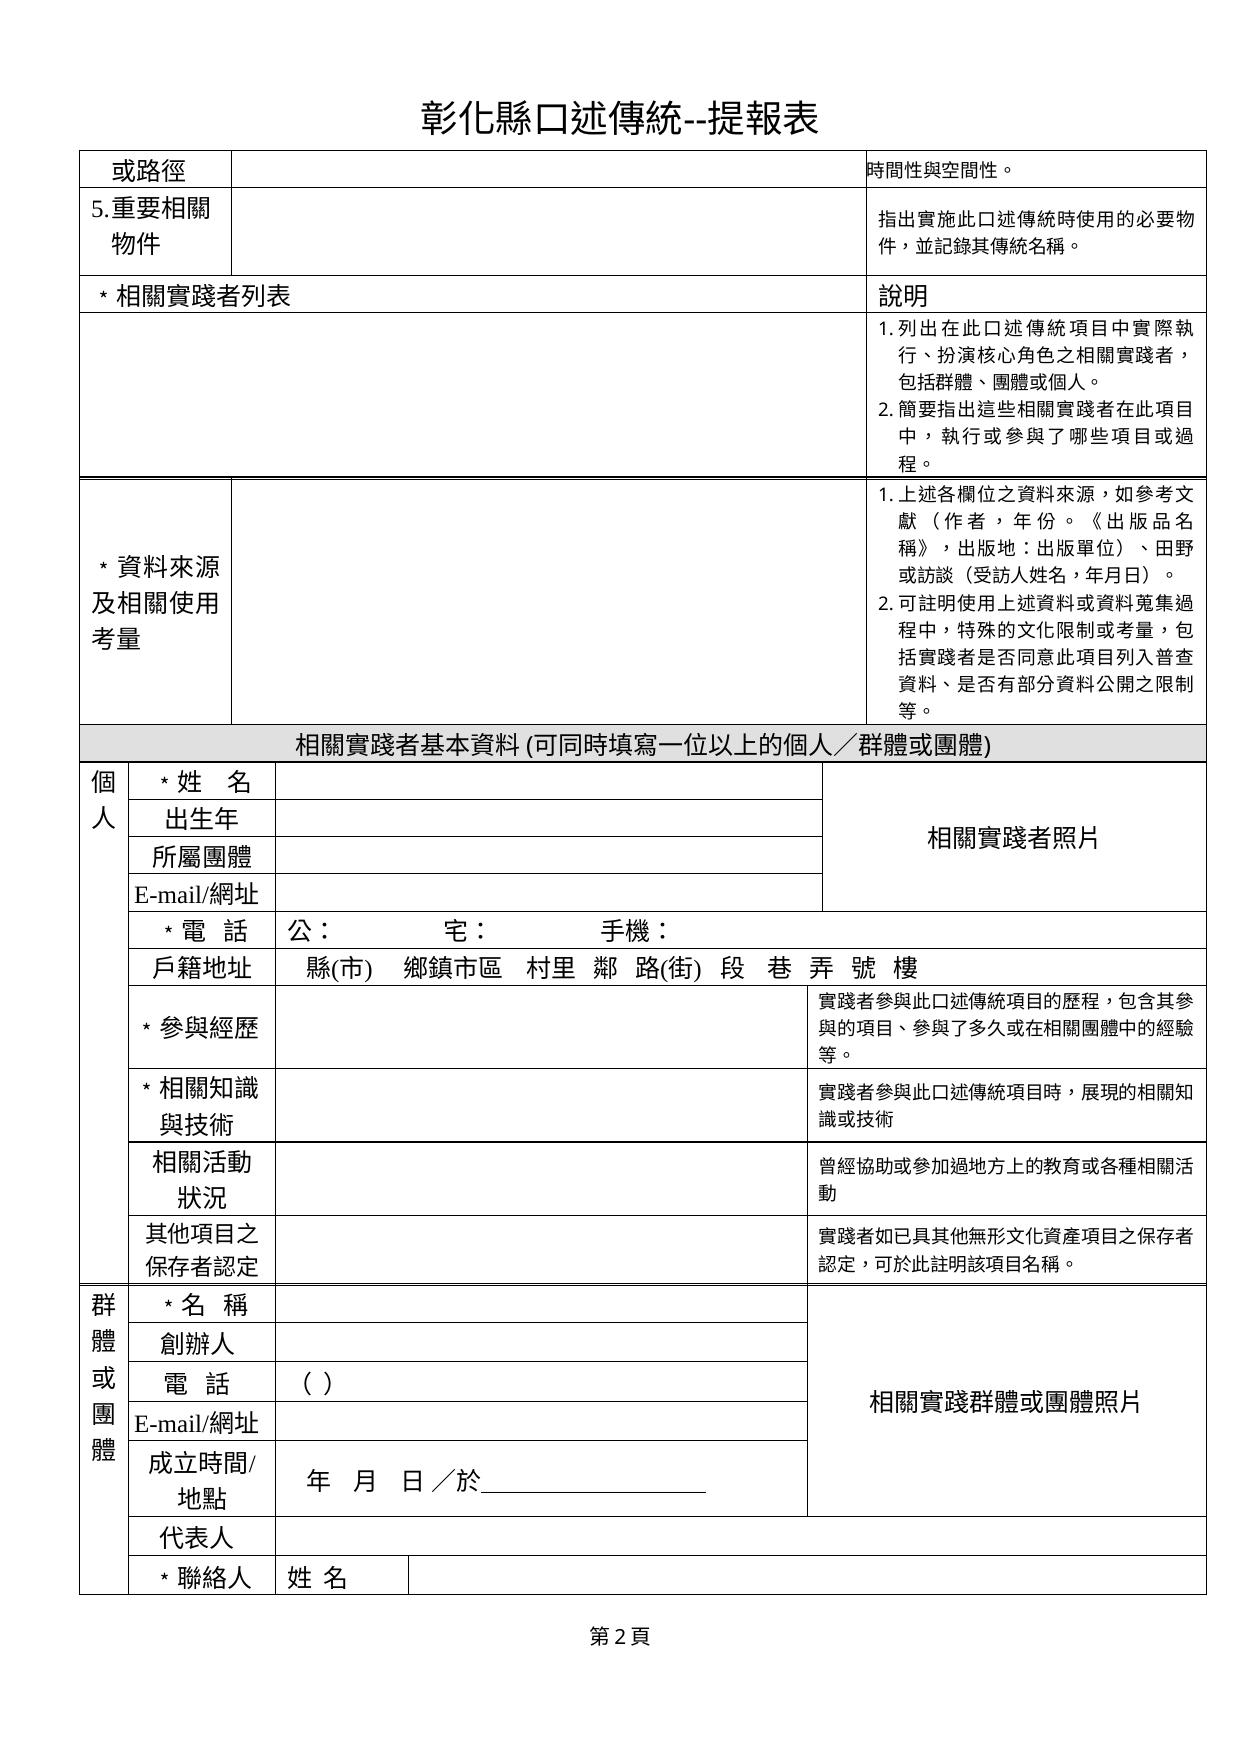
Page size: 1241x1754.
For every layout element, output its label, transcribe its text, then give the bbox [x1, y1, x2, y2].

table_cell 實踐者如已具其他無形文化資產項目之保存者認定，可於此註明該項目名稱。 [808, 1216, 1206, 1282]
table_cell [232, 151, 866, 187]
table_cell 成立時間/ 地點 [129, 1441, 275, 1516]
table_cell 實踐者參與此口述傳統項目的歷程，包含其參與的項目、參與了多久或在相關團體中的經驗等。 [808, 986, 1206, 1068]
table_cell [276, 1143, 807, 1215]
table_cell 列出在此口述傳統項目中實際執行、扮演核心角色之相關實踐者，包括群體、團體或個人。 簡要指出這些相關實踐者在此項目中，執行或參與了哪些項目或過程。 [867, 313, 1206, 476]
table_cell ﹡聯絡人 [129, 1556, 275, 1594]
table_cell 相關活動 狀況 [129, 1143, 275, 1215]
table_cell 相關實踐者基本資料 (可同時填寫一位以上的個人／群體或團體) [80, 725, 1206, 761]
table_cell 相關實踐群體或團體照片 [808, 1286, 1206, 1516]
table_cell [276, 1286, 807, 1322]
table_cell 創辦人 [129, 1323, 275, 1361]
table_cell E-mail/網址 [129, 1402, 275, 1440]
table_cell 所屬團體 [129, 837, 275, 873]
table_cell [80, 313, 866, 476]
table_cell ﹡相關知識與技術 [129, 1069, 275, 1141]
table_cell [276, 837, 822, 873]
table_cell [276, 763, 822, 799]
table_cell 姓 名 [276, 1556, 408, 1594]
table_cell [276, 874, 822, 911]
table_cell ﹡電 話 [129, 912, 275, 948]
table_cell ﹡姓 名 [129, 763, 275, 799]
table_cell 個人 [80, 763, 128, 1282]
table_cell ﹡參與經歷 [129, 986, 275, 1068]
table_cell 縣(市) 鄉鎮市區 村里 鄰 路(街) 段 巷 弄 號 樓 [276, 949, 1206, 985]
table_cell 公： 宅： 手機： [276, 912, 1206, 948]
table_cell 相關實踐者照片 [823, 763, 1206, 911]
table_cell 其他項目之保存者認定 [129, 1216, 275, 1282]
table_cell 說明 [867, 276, 1206, 312]
table_cell 相關場所、空間或路徑 [80, 151, 231, 187]
table_cell ﹡資料來源及相關使用考量 [80, 480, 231, 724]
table_cell 指出實施此口述傳統時使用的必要物件，並記錄其傳統名稱。 [867, 188, 1206, 275]
table_cell [276, 1323, 807, 1361]
table_cell [232, 480, 866, 724]
table_cell 上述各欄位之資料來源，如參考文獻（作者，年份。《出版品名稱》，出版地：出版單位）、田野或訪談（受訪人姓名，年月日）。 可註明使用上述資料或資料蒐集過程中，特殊的文化限制或考量，包括實踐者是否同意此項目列入普查資料、是否有部分資料公開之限制等。 [867, 480, 1206, 724]
table_cell 戶籍地址 [129, 949, 275, 985]
table_cell 代表人 [129, 1517, 275, 1555]
table_cell [276, 1069, 807, 1141]
table_cell ﹡名 稱 [129, 1286, 275, 1322]
table_cell [409, 1556, 1206, 1594]
table_cell [276, 1402, 807, 1440]
table_cell [276, 1216, 807, 1282]
table_cell 實踐者參與此口述傳統項目時，展現的相關知識或技術 [808, 1069, 1206, 1141]
table_cell （ ） [276, 1362, 807, 1401]
table_cell [276, 800, 822, 836]
table_cell [276, 986, 807, 1068]
table_cell [232, 188, 866, 275]
table_cell ﹡相關實踐者列表 [80, 276, 866, 312]
table_cell 年 月 日 ／於＿＿＿＿＿＿＿＿＿ [276, 1441, 807, 1516]
table_cell 群體或團體 [80, 1286, 128, 1594]
table_cell 出生年 [129, 800, 275, 836]
table_cell 時間性與空間性。 [867, 151, 1206, 187]
table_cell 電 話 [129, 1362, 275, 1401]
table_cell 重要相關物件 [80, 188, 231, 275]
table_cell 曾經協助或參加過地方上的教育或各種相關活動 [808, 1143, 1206, 1215]
table_cell E-mail/網址 [129, 874, 275, 911]
table_cell [276, 1517, 1206, 1555]
